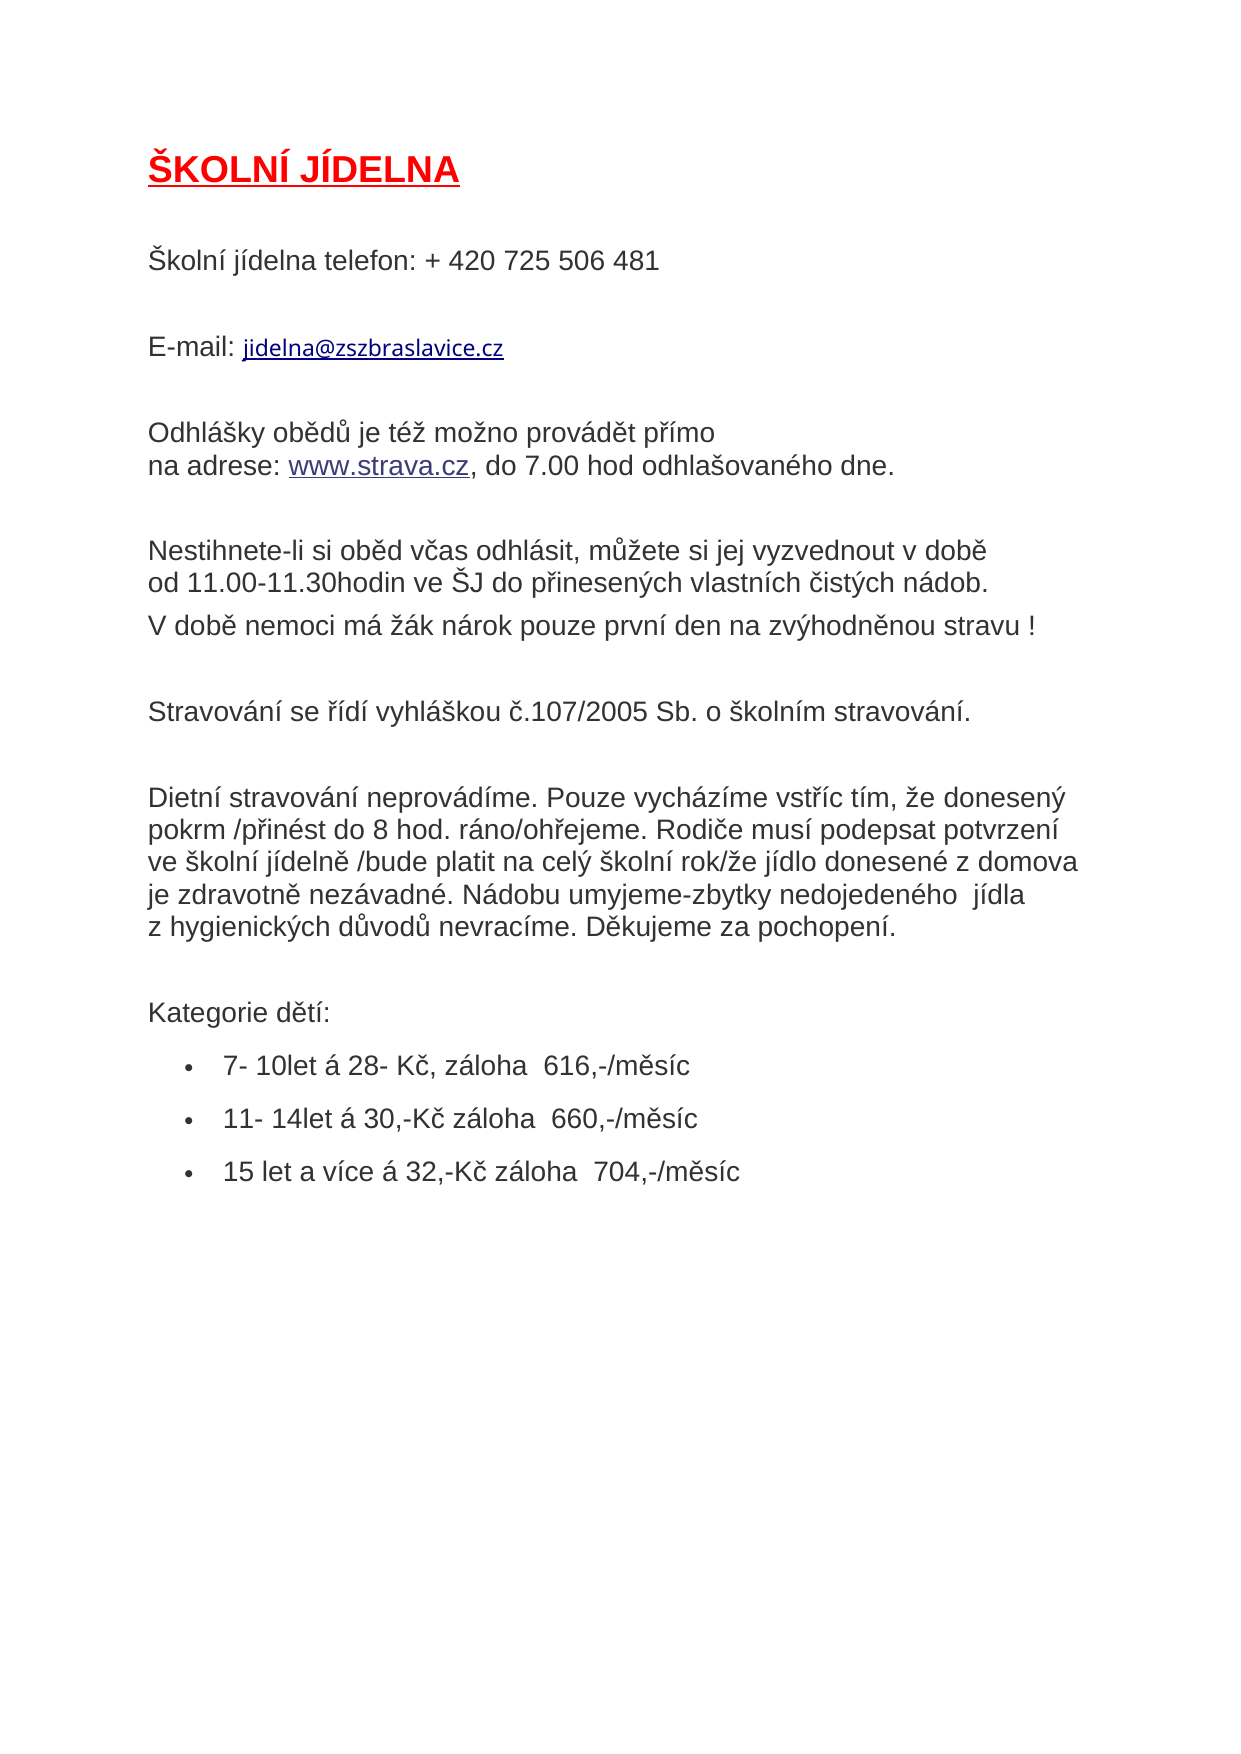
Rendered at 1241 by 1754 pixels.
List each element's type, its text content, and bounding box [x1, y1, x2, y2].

text Nestihnete-li si oběd včas odhlásit, můžete si jej vyzvednout v době od 11.00-11.30hodin ve ŠJ do přinesených vlastních čistých nádob. [148, 534, 1093, 599]
text E-mail: jidelna@zszbraslavice.cz [148, 329, 1093, 363]
text Kategorie dětí: [148, 996, 1093, 1028]
text Odhlášky obědů je též možno provádět přímo na adrese: www.strava.cz, do 7.00 hod odhlašovaného dne. [148, 416, 1093, 481]
text ŠKOLNÍ JÍDELNA [148, 148, 1093, 191]
text Dietní stravování neprovádíme. Pouze vycházíme vstříc tím, že donesený pokrm /přinést do 8 hod. ráno/ohřejeme. Rodiče musí podepsat potvrzení ve školní jídelně /bude platit na celý školní rok/že jídlo donesené z domova je zdravotně nezávadné. Nádobu umyjeme-zbytky nedojedeného jídla z hygienických důvodů nevracíme. Děkujeme za pochopení. [148, 781, 1093, 942]
text Školní jídelna telefon: + 420 725 506 481 [148, 244, 1093, 276]
list 7- 10let á 28- Kč, záloha 616,-/měsíc [185, 1049, 1093, 1081]
text V době nemoci má žák nárok pouze první den na zvýhodněnou stravu ! [148, 609, 1093, 642]
list 15 let a více á 32,-Kč záloha 704,-/měsíc [185, 1155, 1093, 1188]
list 11- 14let á 30,-Kč záloha 660,-/měsíc [185, 1102, 1093, 1134]
text Stravování se řídí vyhláškou č.107/2005 Sb. o školním stravování. [148, 695, 1093, 727]
